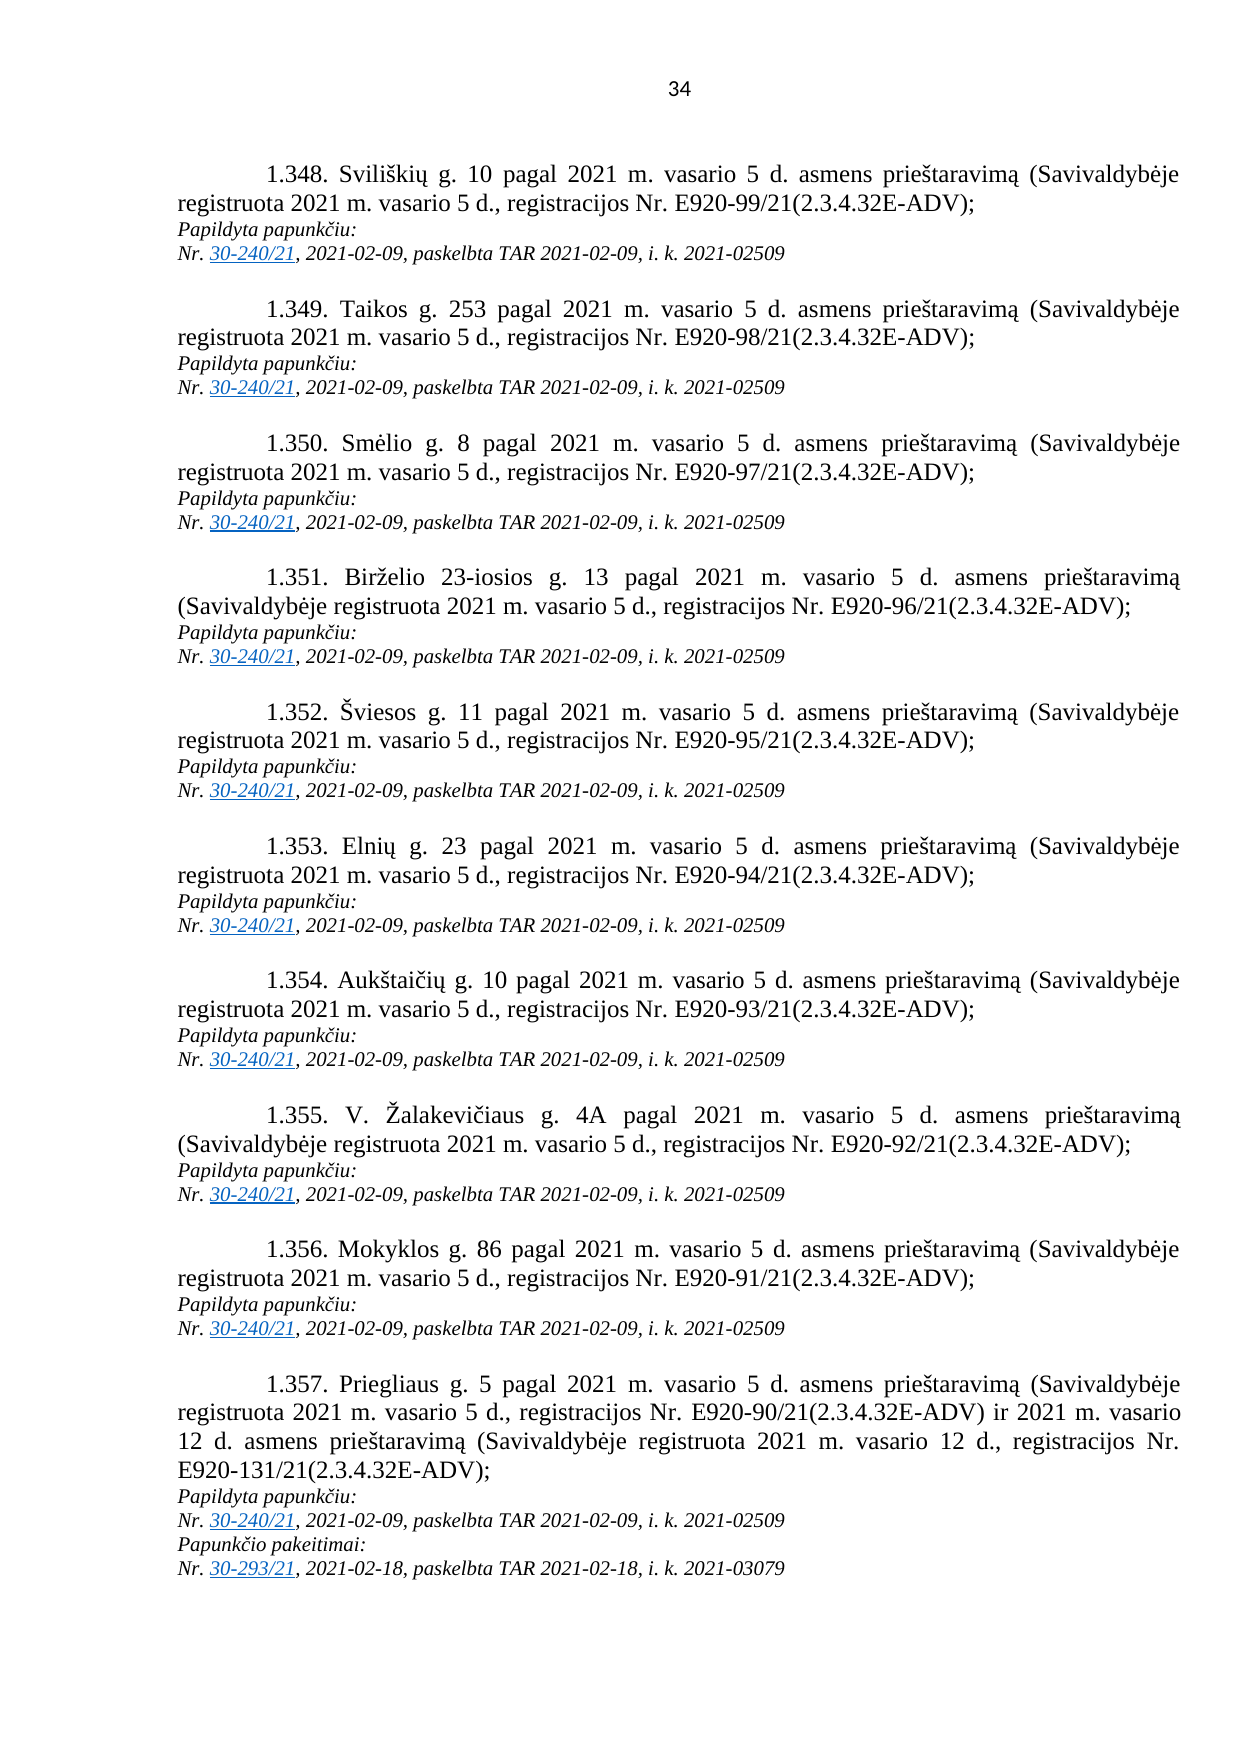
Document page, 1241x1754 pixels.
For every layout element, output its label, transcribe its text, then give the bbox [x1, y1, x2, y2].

text Nr. 30-293/21, 2021-02-18, paskelbta TAR 2021-02-18, i. k. 2021-03079 [177, 1556, 1181, 1580]
text Nr. 30-240/21, 2021-02-09, paskelbta TAR 2021-02-09, i. k. 2021-02509 [177, 1508, 1181, 1532]
text Papildyta papunkčiu: [177, 889, 1181, 913]
text 1.357. Priegliaus g. 5 pagal 2021 m. vasario 5 d. asmens prieštaravimą (Savivaldybėje registruota 2021 m. vasario 5 d., registracijos Nr. E920-90/21(2.3.4.32E-ADV) ir 2021 m. vasario 12 d. asmens prieštaravimą (Savivaldybėje registruota 2021 m. vasario 12 d., registracijos Nr. E920-131/21(2.3.4.32E-ADV); [177, 1369, 1181, 1484]
text Papildyta papunkčiu: [177, 1157, 1181, 1182]
text Nr. 30-240/21, 2021-02-09, paskelbta TAR 2021-02-09, i. k. 2021-02509 [177, 644, 1181, 668]
text Papildyta papunkčiu: [177, 620, 1181, 644]
text 1.350. Smėlio g. 8 pagal 2021 m. vasario 5 d. asmens prieštaravimą (Savivaldybėje registruota 2021 m. vasario 5 d., registracijos Nr. E920-97/21(2.3.4.32E-ADV); [177, 428, 1181, 486]
text Papildyta papunkčiu: [177, 1484, 1181, 1508]
text Papildyta papunkčiu: [177, 1023, 1181, 1047]
text Papildyta papunkčiu: [177, 486, 1181, 510]
text 1.355. V. Žalakevičiaus g. 4A pagal 2021 m. vasario 5 d. asmens prieštaravimą (Savivaldybėje registruota 2021 m. vasario 5 d., registracijos Nr. E920-92/21(2.3.4.32E-ADV); [177, 1100, 1181, 1157]
text 1.348. Sviliškių g. 10 pagal 2021 m. vasario 5 d. asmens prieštaravimą (Savivaldybėje registruota 2021 m. vasario 5 d., registracijos Nr. E920-99/21(2.3.4.32E-ADV); [177, 159, 1181, 217]
text 1.353. Elnių g. 23 pagal 2021 m. vasario 5 d. asmens prieštaravimą (Savivaldybėje registruota 2021 m. vasario 5 d., registracijos Nr. E920-94/21(2.3.4.32E-ADV); [177, 831, 1181, 889]
text 1.349. Taikos g. 253 pagal 2021 m. vasario 5 d. asmens prieštaravimą (Savivaldybėje registruota 2021 m. vasario 5 d., registracijos Nr. E920-98/21(2.3.4.32E-ADV); [177, 294, 1181, 351]
text Nr. 30-240/21, 2021-02-09, paskelbta TAR 2021-02-09, i. k. 2021-02509 [177, 375, 1181, 399]
text Papildyta papunkčiu: [177, 351, 1181, 375]
text Papildyta papunkčiu: [177, 754, 1181, 778]
text Nr. 30-240/21, 2021-02-09, paskelbta TAR 2021-02-09, i. k. 2021-02509 [177, 510, 1181, 534]
text Nr. 30-240/21, 2021-02-09, paskelbta TAR 2021-02-09, i. k. 2021-02509 [177, 913, 1181, 937]
text Papunkčio pakeitimai: [177, 1532, 1181, 1556]
text Nr. 30-240/21, 2021-02-09, paskelbta TAR 2021-02-09, i. k. 2021-02509 [177, 241, 1181, 265]
text Nr. 30-240/21, 2021-02-09, paskelbta TAR 2021-02-09, i. k. 2021-02509 [177, 778, 1181, 802]
text 1.351. Birželio 23-iosios g. 13 pagal 2021 m. vasario 5 d. asmens prieštaravimą (Savivaldybėje registruota 2021 m. vasario 5 d., registracijos Nr. E920-96/21(2.3.4.32E-ADV); [177, 562, 1181, 620]
text Papildyta papunkčiu: [177, 1292, 1181, 1316]
text Nr. 30-240/21, 2021-02-09, paskelbta TAR 2021-02-09, i. k. 2021-02509 [177, 1182, 1181, 1206]
text Nr. 30-240/21, 2021-02-09, paskelbta TAR 2021-02-09, i. k. 2021-02509 [177, 1316, 1181, 1340]
text 1.352. Šviesos g. 11 pagal 2021 m. vasario 5 d. asmens prieštaravimą (Savivaldybėje registruota 2021 m. vasario 5 d., registracijos Nr. E920-95/21(2.3.4.32E-ADV); [177, 697, 1181, 754]
text 1.356. Mokyklos g. 86 pagal 2021 m. vasario 5 d. asmens prieštaravimą (Savivaldybėje registruota 2021 m. vasario 5 d., registracijos Nr. E920-91/21(2.3.4.32E-ADV); [177, 1234, 1181, 1292]
text 1.354. Aukštaičių g. 10 pagal 2021 m. vasario 5 d. asmens prieštaravimą (Savivaldybėje registruota 2021 m. vasario 5 d., registracijos Nr. E920-93/21(2.3.4.32E-ADV); [177, 966, 1181, 1023]
text Nr. 30-240/21, 2021-02-09, paskelbta TAR 2021-02-09, i. k. 2021-02509 [177, 1047, 1181, 1071]
text Papildyta papunkčiu: [177, 217, 1181, 241]
